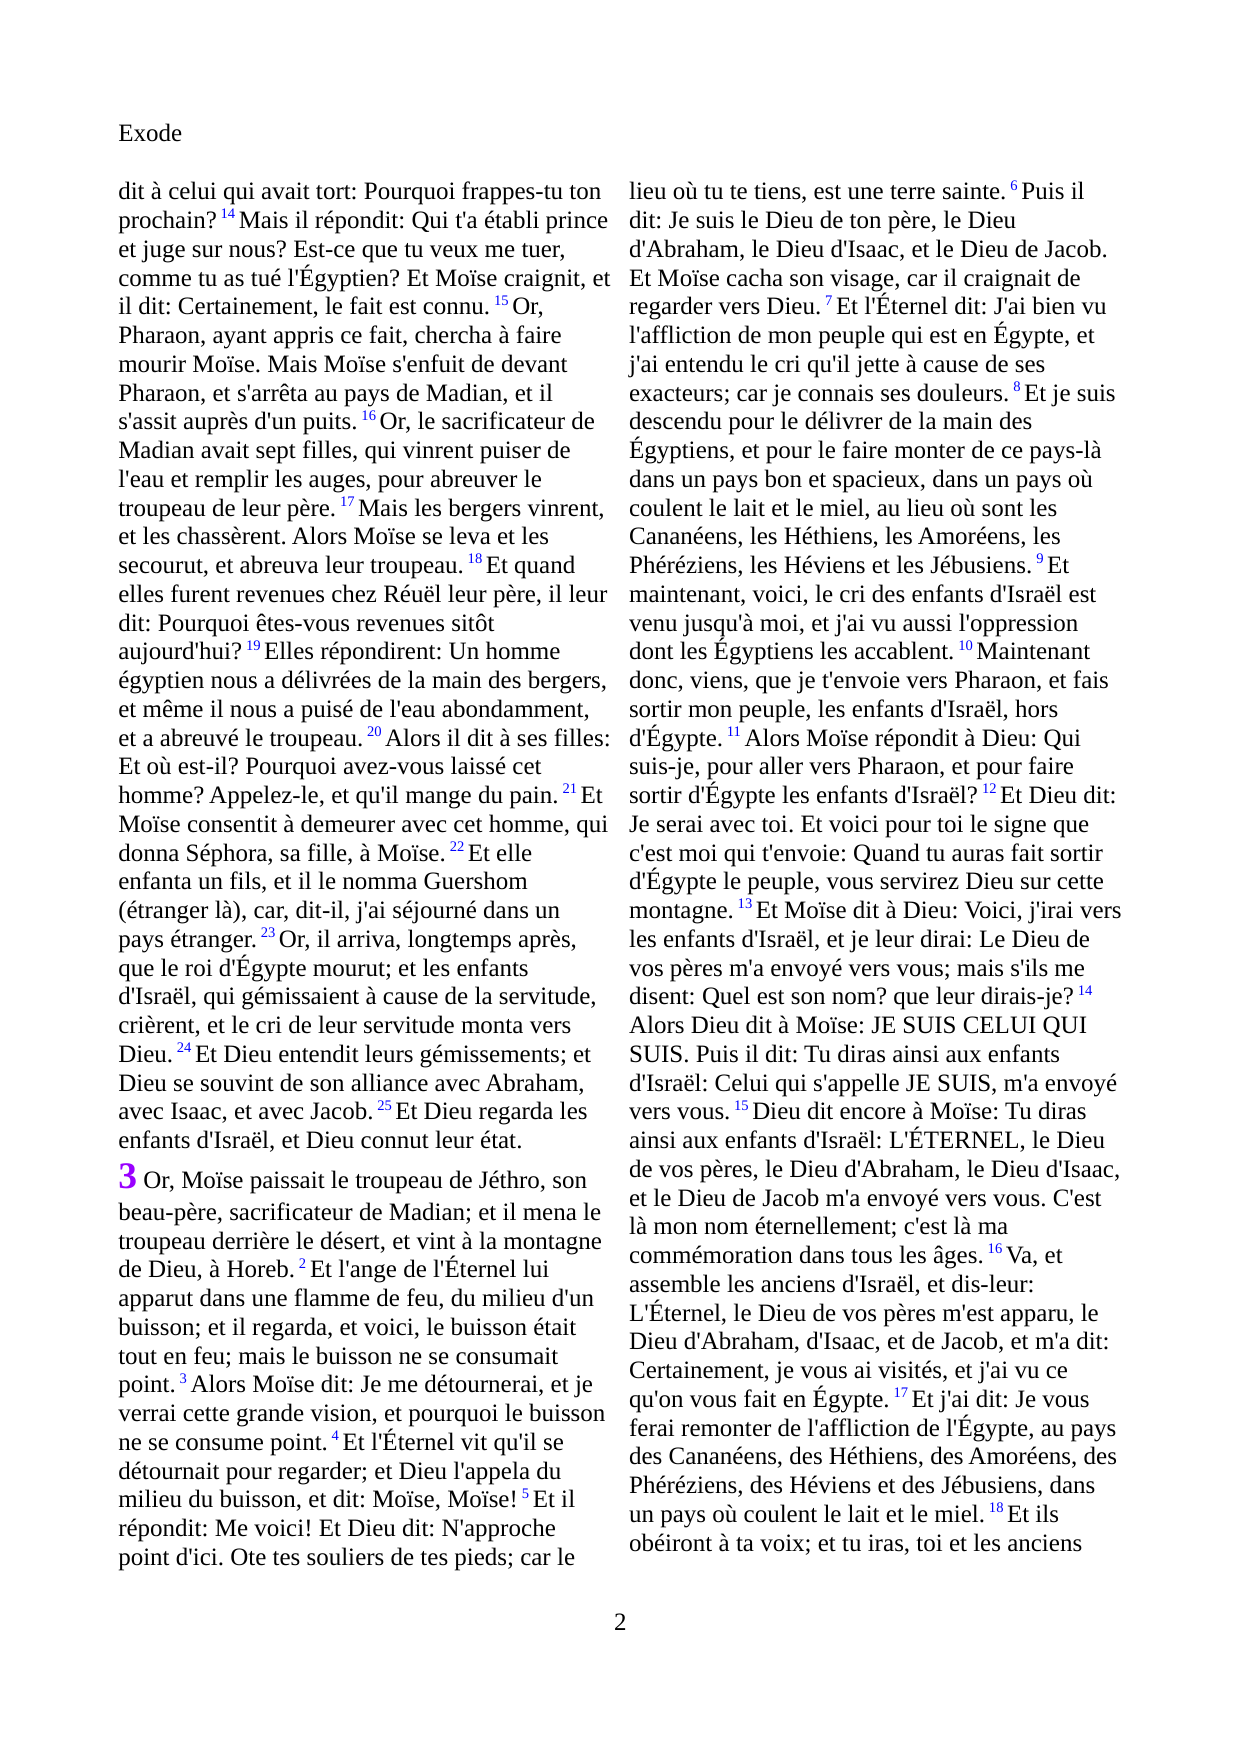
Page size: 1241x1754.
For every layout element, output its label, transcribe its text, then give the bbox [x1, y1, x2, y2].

text lieu où tu te tiens, est une terre sainte. 6 Puis il dit: Je suis le Dieu de ton père, le Dieu d'Abraham, le Dieu d'Isaac, et le Dieu de Jacob. Et Moïse cacha son visage, car il craignait de regarder vers Dieu. 7 Et l'Éternel dit: J'ai bien vu l'affliction de mon peuple qui est en Égypte, et j'ai entendu le cri qu'il jette à cause de ses exacteurs; car je connais ses douleurs. 8 Et je suis descendu pour le délivrer de la main des Égyptiens, et pour le faire monter de ce pays-là dans un pays bon et spacieux, dans un pays où coulent le lait et le miel, au lieu où sont les Cananéens, les Héthiens, les Amoréens, les Phéréziens, les Héviens et les Jébusiens. 9 Et maintenant, voici, le cri des enfants d'Israël est venu jusqu'à moi, et j'ai vu aussi l'oppression dont les Égyptiens les accablent. 10 Maintenant donc, viens, que je t'envoie vers Pharaon, et fais sortir mon peuple, les enfants d'Israël, hors d'Égypte. 11 Alors Moïse répondit à Dieu: Qui suis-je, pour aller vers Pharaon, et pour faire sortir d'Égypte les enfants d'Israël? 12 Et Dieu dit: Je serai avec toi. Et voici pour toi le signe que c'est moi qui t'envoie: Quand tu auras fait sortir d'Égypte le peuple, vous servirez Dieu sur cette montagne. 13 Et Moïse dit à Dieu: Voici, j'irai vers les enfants d'Israël, et je leur dirai: Le Dieu de vos pères m'a envoyé vers vous; mais s'ils me disent: Quel est son nom? que leur dirais-je? 14 Alors Dieu dit à Moïse: JE SUIS CELUI QUI SUIS. Puis il dit: Tu diras ainsi aux enfants d'Israël: Celui qui s'appelle JE SUIS, m'a envoyé vers vous. 15 Dieu dit encore à Moïse: Tu diras ainsi aux enfants d'Israël: L'ÉTERNEL, le Dieu de vos pères, le Dieu d'Abraham, le Dieu d'Isaac, et le Dieu de Jacob m'a envoyé vers vous. C'est là mon nom éternellement; c'est là ma commémoration dans tous les âges. 16 Va, et assemble les anciens d'Israël, et dis-leur: L'Éternel, le Dieu de vos pères m'est apparu, le Dieu d'Abraham, d'Isaac, et de Jacob, et m'a dit: Certainement, je vous ai visités, et j'ai vu ce qu'on vous fait en Égypte. 17 Et j'ai dit: Je vous ferai remonter de l'affliction de l'Égypte, au pays des Cananéens, des Héthiens, des Amoréens, des Phéréziens, des Héviens et des Jébusiens, dans un pays où coulent le lait et le miel. 18 Et ils obéiront à ta voix; et tu iras, toi et les anciens [629, 176, 1122, 1556]
text 3 Or, Moïse paissait le troupeau de Jéthro, son beau-père, sacrificateur de Madian; et il mena le troupeau derrière le désert, et vint à la montagne de Dieu, à Horeb. 2 Et l'ange de l'Éternel lui apparut dans une flamme de feu, du milieu d'un buisson; et il regarda, et voici, le buisson était tout en feu; mais le buisson ne se consumait point. 3 Alors Moïse dit: Je me détournerai, et je verrai cette grande vision, et pourquoi le buisson ne se consume point. 4 Et l'Éternel vit qu'il se détournait pour regarder; et Dieu l'appela du milieu du buisson, et dit: Moïse, Moïse! 5 Et il répondit: Me voici! Et Dieu dit: N'approche point d'ici. Ote tes souliers de tes pieds; car le [118, 1154, 611, 1571]
text dit à celui qui avait tort: Pourquoi frappes-tu ton prochain? 14 Mais il répondit: Qui t'a établi prince et juge sur nous? Est-ce que tu veux me tuer, comme tu as tué l'Égyptien? Et Moïse craignit, et il dit: Certainement, le fait est connu. 15 Or, Pharaon, ayant appris ce fait, chercha à faire mourir Moïse. Mais Moïse s'enfuit de devant Pharaon, et s'arrêta au pays de Madian, et il s'assit auprès d'un puits. 16 Or, le sacrificateur de Madian avait sept filles, qui vinrent puiser de l'eau et remplir les auges, pour abreuver le troupeau de leur père. 17 Mais les bergers vinrent, et les chassèrent. Alors Moïse se leva et les secourut, et abreuva leur troupeau. 18 Et quand elles furent revenues chez Réuël leur père, il leur dit: Pourquoi êtes-vous revenues sitôt aujourd'hui? 19 Elles répondirent: Un homme égyptien nous a délivrées de la main des bergers, et même il nous a puisé de l'eau abondamment, et a abreuvé le troupeau. 20 Alors il dit à ses filles: Et où est-il? Pourquoi avez-vous laissé cet homme? Appelez-le, et qu'il mange du pain. 21 Et Moïse consentit à demeurer avec cet homme, qui donna Séphora, sa fille, à Moïse. 22 Et elle enfanta un fils, et il le nomma Guershom (étranger là), car, dit-il, j'ai séjourné dans un pays étranger. 23 Or, il arriva, longtemps après, que le roi d'Égypte mourut; et les enfants d'Israël, qui gémissaient à cause de la servitude, crièrent, et le cri de leur servitude monta vers Dieu. 24 Et Dieu entendit leurs gémissements; et Dieu se souvint de son alliance avec Abraham, avec Isaac, et avec Jacob. 25 Et Dieu regarda les enfants d'Israël, et Dieu connut leur état. [118, 176, 611, 1154]
